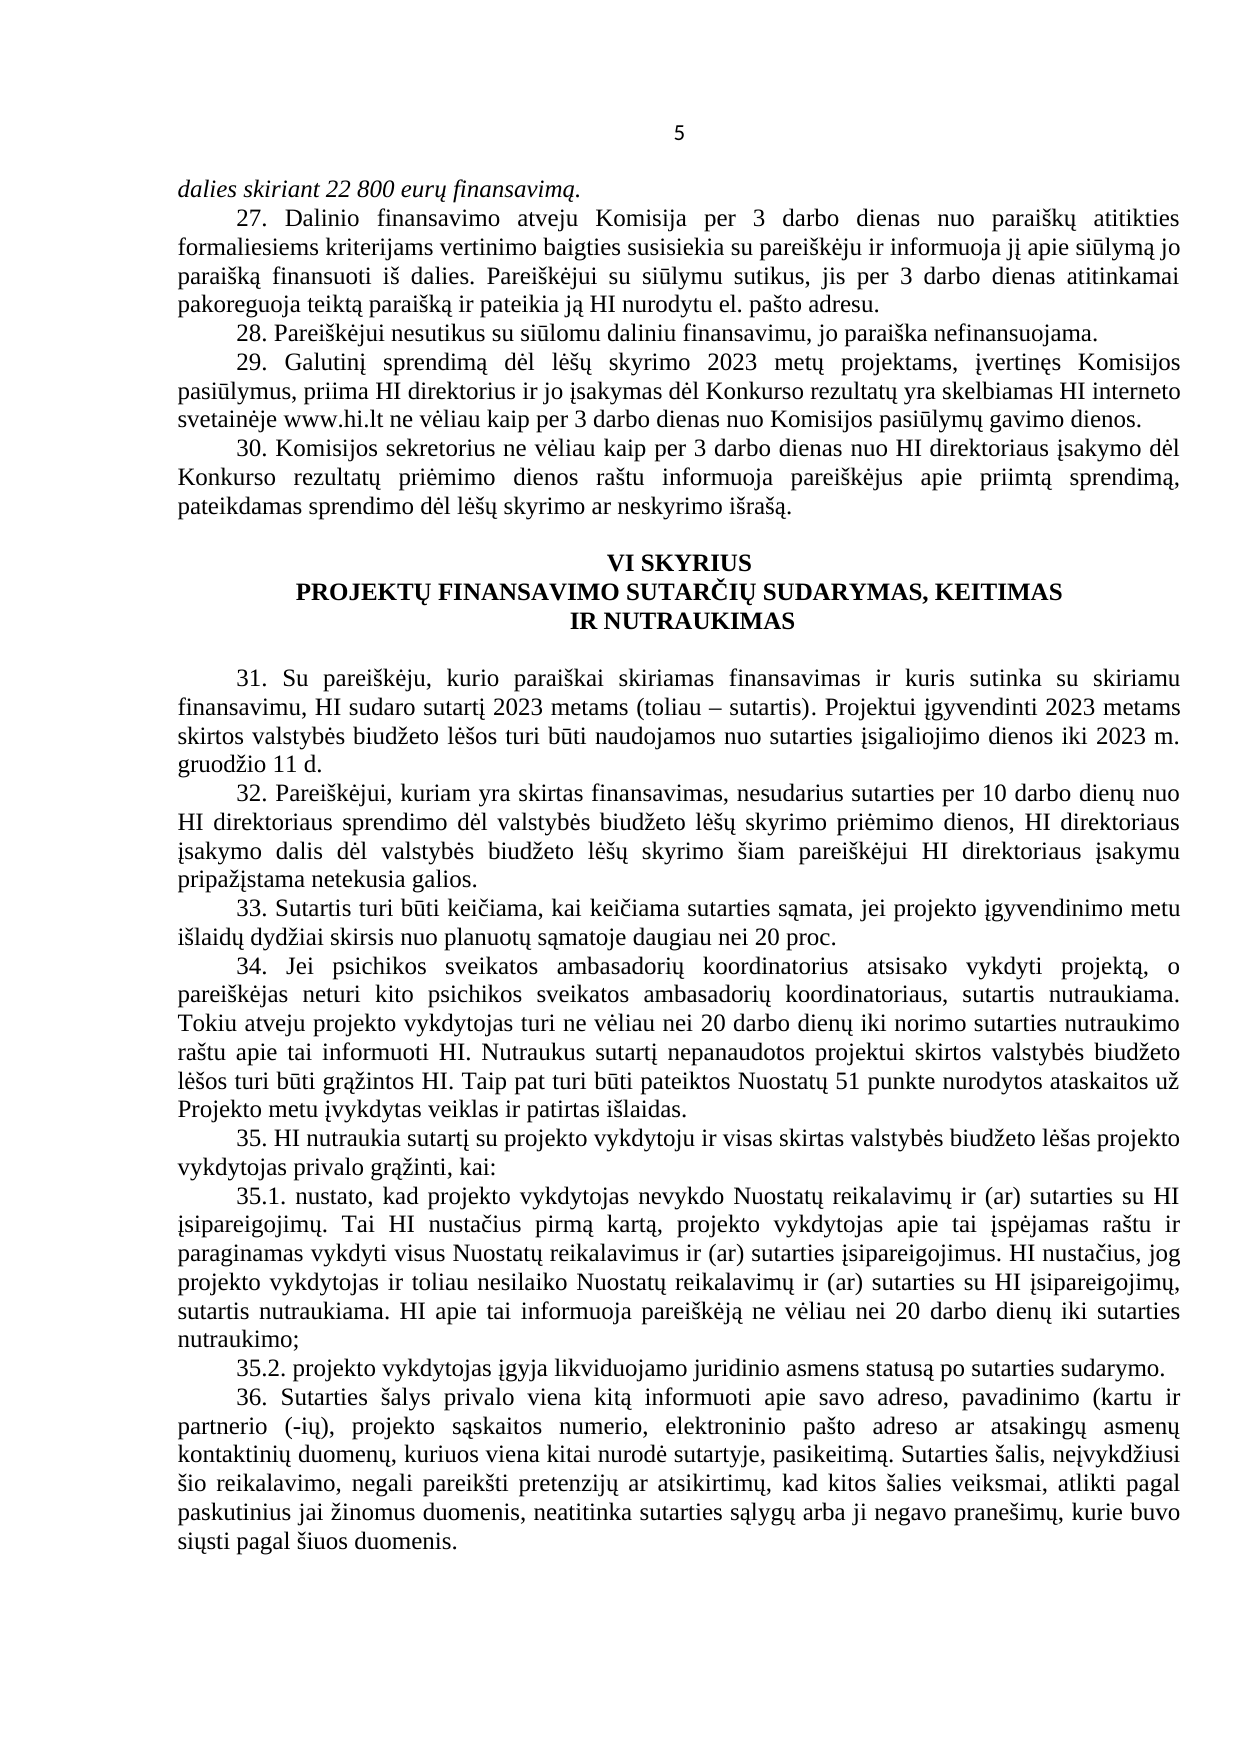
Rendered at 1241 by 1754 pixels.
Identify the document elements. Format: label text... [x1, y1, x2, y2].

text 35. HI nutraukia sutartį su projekto vykdytoju ir visas skirtas valstybės biudžeto lėšas projekto vykdytojas privalo grąžinti, kai: [177, 1123, 1181, 1181]
text 35.2. projekto vykdytojas įgyja likviduojamo juridinio asmens statusą po sutarties sudarymo. [177, 1353, 1181, 1382]
text 33. Sutartis turi būti keičiama, kai keičiama sutarties sąmata, jei projekto įgyvendinimo metu išlaidų dydžiai skirsis nuo planuotų sąmatoje daugiau nei 20 proc. [177, 893, 1181, 951]
text 32. Pareiškėjui, kuriam yra skirtas finansavimas, nesudarius sutarties per 10 darbo dienų nuo HI direktoriaus sprendimo dėl valstybės biudžeto lėšų skyrimo priėmimo dienos, HI direktoriaus įsakymo dalis dėl valstybės biudžeto lėšų skyrimo šiam pareiškėjui HI direktoriaus įsakymu pripažįstama netekusia galios. [177, 778, 1181, 893]
text PROJEKTŲ FINANSAVIMO SUTARČIŲ SUDARYMAS, KEITIMAS [177, 577, 1181, 606]
text dalies skiriant 22 800 eurų finansavimą. [177, 174, 1181, 203]
text 34. Jei psichikos sveikatos ambasadorių koordinatorius atsisako vykdyti projektą, o pareiškėjas neturi kito psichikos sveikatos ambasadorių koordinatoriaus, sutartis nutraukiama. Tokiu atveju projekto vykdytojas turi ne vėliau nei 20 darbo dienų iki norimo sutarties nutraukimo raštu apie tai informuoti HI. Nutraukus sutartį nepanaudotos projektui skirtos valstybės biudžeto lėšos turi būti grąžintos HI. Taip pat turi būti pateiktos Nuostatų 51 punkte nurodytos ataskaitos už Projekto metu įvykdytas veiklas ir patirtas išlaidas. [177, 951, 1181, 1123]
text 27. Dalinio finansavimo atveju Komisija per 3 darbo dienas nuo paraiškų atitikties formaliesiems kriterijams vertinimo baigties susisiekia su pareiškėju ir informuoja jį apie siūlymą jo paraišką finansuoti iš dalies. Pareiškėjui su siūlymu sutikus, jis per 3 darbo dienas atitinkamai pakoreguoja teiktą paraišką ir pateikia ją HI nurodytu el. pašto adresu. [177, 203, 1181, 318]
text IR NUTRAUKIMAS [177, 606, 1181, 634]
text 35.1. nustato, kad projekto vykdytojas nevykdo Nuostatų reikalavimų ir (ar) sutarties su HI įsipareigojimų. Tai HI nustačius pirmą kartą, projekto vykdytojas apie tai įspėjamas raštu ir paraginamas vykdyti visus Nuostatų reikalavimus ir (ar) sutarties įsipareigojimus. HI nustačius, jog projekto vykdytojas ir toliau nesilaiko Nuostatų reikalavimų ir (ar) sutarties su HI įsipareigojimų, sutartis nutraukiama. HI apie tai informuoja pareiškėją ne vėliau nei 20 darbo dienų iki sutarties nutraukimo; [177, 1181, 1181, 1353]
text 29. Galutinį sprendimą dėl lėšų skyrimo 2023 metų projektams, įvertinęs Komisijos pasiūlymus, priima HI direktorius ir jo įsakymas dėl Konkurso rezultatų yra skelbiamas HI interneto svetainėje www.hi.lt ne vėliau kaip per 3 darbo dienas nuo Komisijos pasiūlymų gavimo dienos. [177, 347, 1181, 433]
text 30. Komisijos sekretorius ne vėliau kaip per 3 darbo dienas nuo HI direktoriaus įsakymo dėl Konkurso rezultatų priėmimo dienos raštu informuoja pareiškėjus apie priimtą sprendimą, pateikdamas sprendimo dėl lėšų skyrimo ar neskyrimo išrašą. [177, 433, 1181, 519]
text VI SKYRIUS [177, 548, 1181, 577]
text 28. Pareiškėjui nesutikus su siūlomu daliniu finansavimu, jo paraiška nefinansuojama. [177, 318, 1181, 347]
text 36. Sutarties šalys privalo viena kitą informuoti apie savo adreso, pavadinimo (kartu ir partnerio (-ių), projekto sąskaitos numerio, elektroninio pašto adreso ar atsakingų asmenų kontaktinių duomenų, kuriuos viena kitai nurodė sutartyje, pasikeitimą. Sutarties šalis, neįvykdžiusi šio reikalavimo, negali pareikšti pretenzijų ar atsikirtimų, kad kitos šalies veiksmai, atlikti pagal paskutinius jai žinomus duomenis, neatitinka sutarties sąlygų arba ji negavo pranešimų, kurie buvo siųsti pagal šiuos duomenis. [177, 1382, 1181, 1554]
text 31. Su pareiškėju, kurio paraiškai skiriamas finansavimas ir kuris sutinka su skiriamu finansavimu, HI sudaro sutartį 2023 metams (toliau – sutartis). Projektui įgyvendinti 2023 metams skirtos valstybės biudžeto lėšos turi būti naudojamos nuo sutarties įsigaliojimo dienos iki 2023 m. gruodžio 11 d. [177, 663, 1181, 778]
